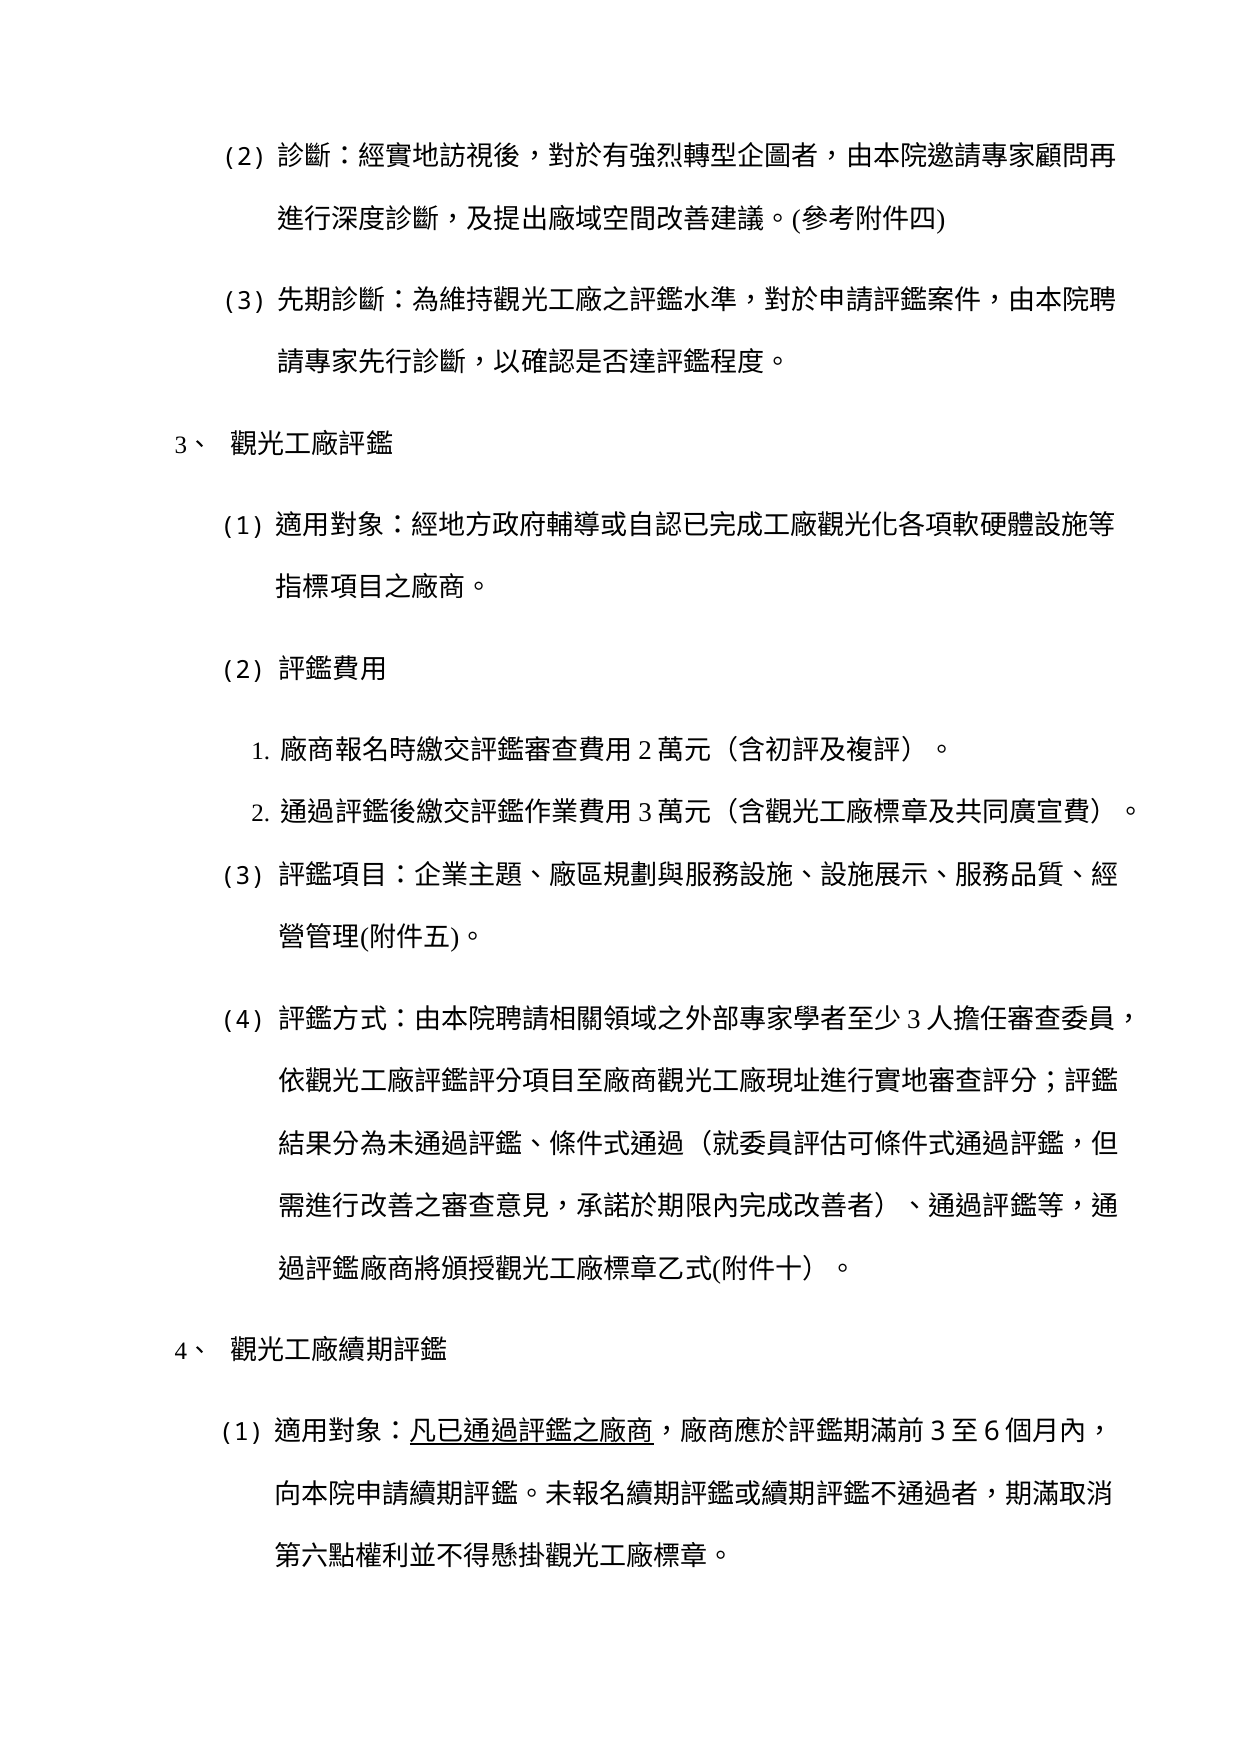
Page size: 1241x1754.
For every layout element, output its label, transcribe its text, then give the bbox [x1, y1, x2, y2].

list 診斷：經實地訪視後，對於有強烈轉型企圖者，由本院邀請專家顧問再進行深度診斷，及提出廠域空間改善建議。(參考附件四) [222, 112, 1122, 237]
list 廠商報名時繳交評鑑審查費用2萬元（含初評及複評）。 [251, 706, 1122, 768]
list 評鑑費用 [220, 625, 1122, 687]
list 通過評鑑後繳交評鑑作業費用3萬元（含觀光工廠標章及共同廣宣費）。 [251, 768, 1122, 831]
list 適用對象：經地方政府輔導或自認已完成工廠觀光化各項軟硬體設施等指標項目之廠商。 [220, 481, 1122, 606]
list 觀光工廠評鑑 [174, 400, 1122, 462]
list 先期診斷：為維持觀光工廠之評鑑水準，對於申請評鑑案件，由本院聘請專家先行診斷，以確認是否達評鑑程度。 [222, 256, 1122, 381]
list 適用對象：凡已通過評鑑之廠商，廠商應於評鑑期滿前3至6個月內，向本院申請續期評鑑。未報名續期評鑑或續期評鑑不通過者，期滿取消第六點權利並不得懸掛觀光工廠標章。 [219, 1387, 1122, 1575]
list 觀光工廠續期評鑑 [174, 1306, 1122, 1368]
list 評鑑項目：企業主題、廠區規劃與服務設施、設施展示、服務品質、經營管理(附件五)。 [220, 831, 1122, 956]
list 評鑑方式：由本院聘請相關領域之外部專家學者至少3人擔任審查委員，依觀光工廠評鑑評分項目至廠商觀光工廠現址進行實地審查評分；評鑑結果分為未通過評鑑、條件式通過（就委員評估可條件式通過評鑑，但需進行改善之審查意見，承諾於期限內完成改善者）、通過評鑑等，通過評鑑廠商將頒授觀光工廠標章乙式(附件十）。 [220, 975, 1122, 1287]
